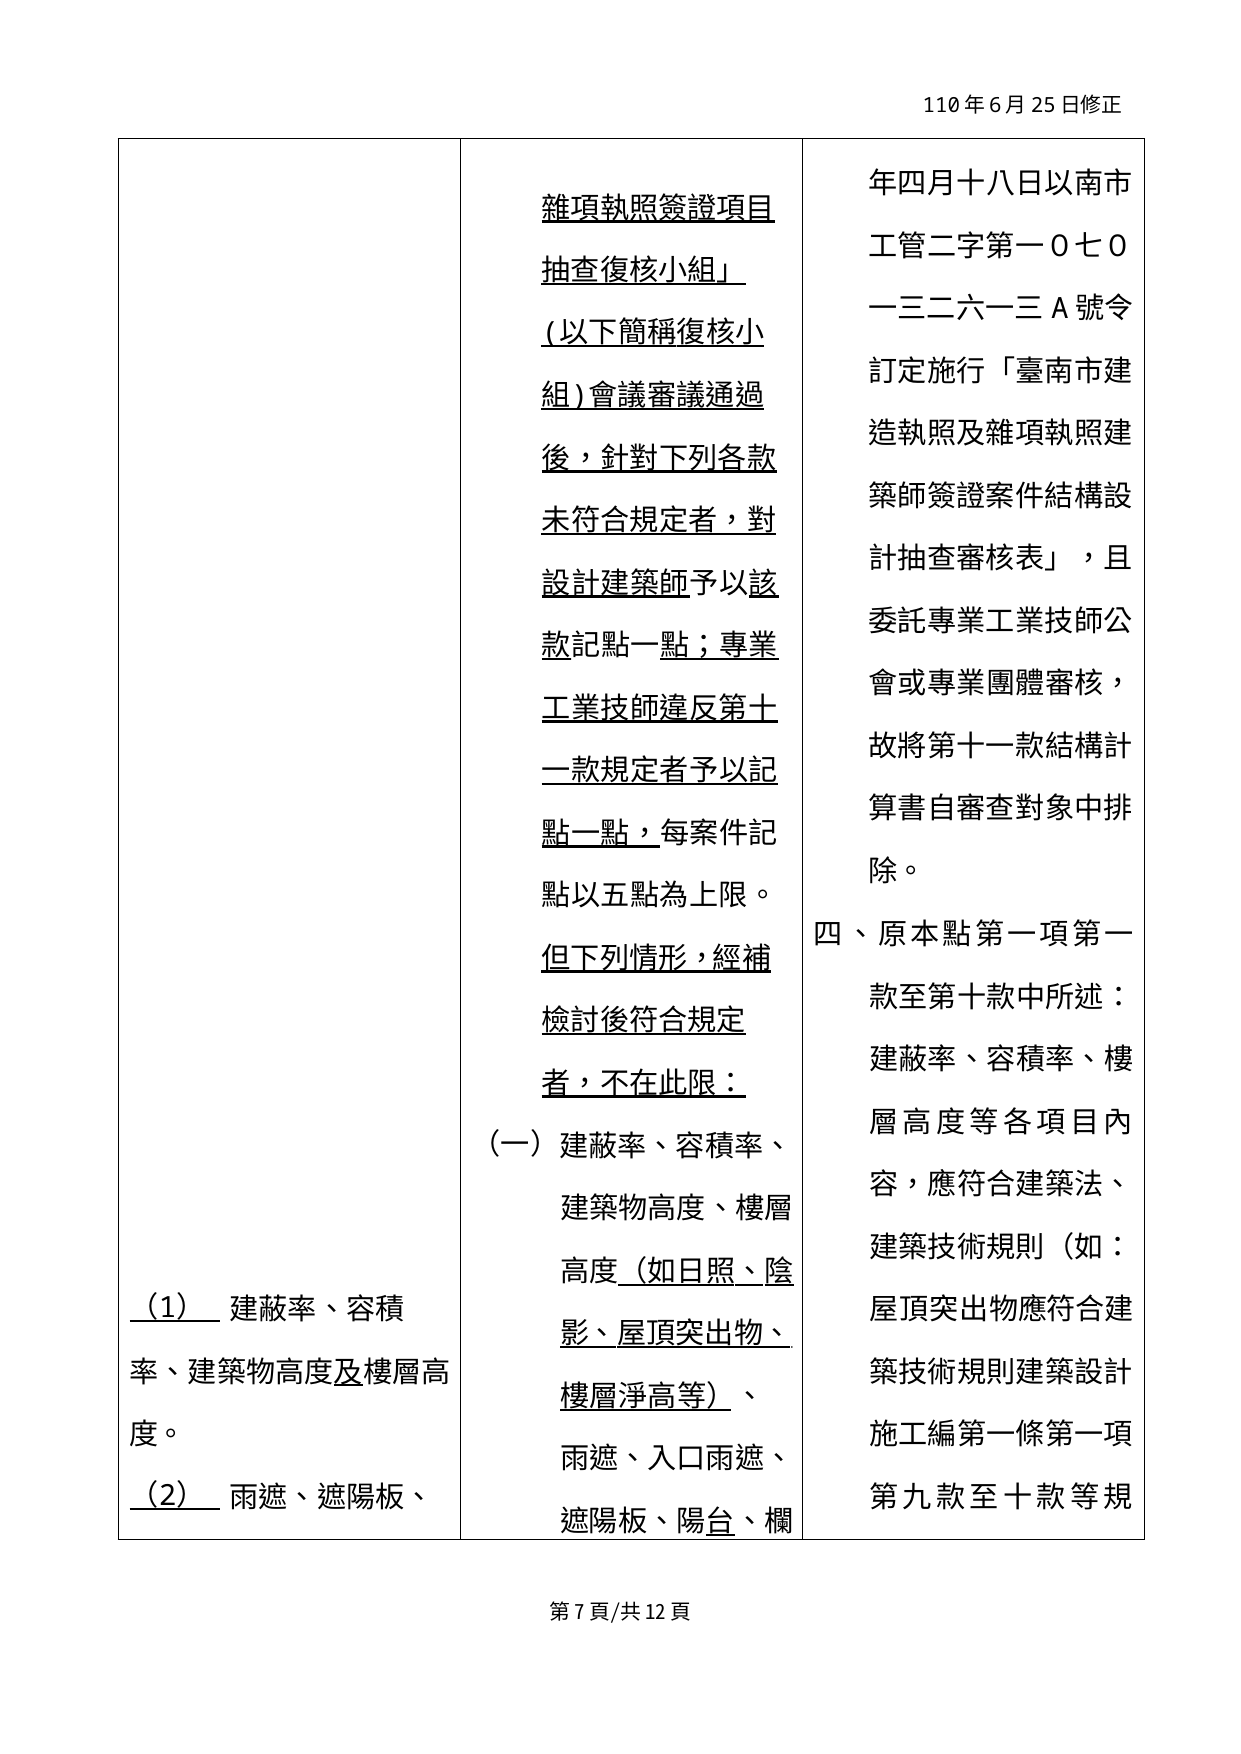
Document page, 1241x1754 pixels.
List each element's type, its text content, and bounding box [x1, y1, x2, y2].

table_cell 三、簽證案件之抽查結果，關於建築設計之相關文件、圖說有缺漏，或下列關於建築設計之項目有不符規定者，由本局逐項對設計建築師予以預告記點一次，每案件記點次數以五點為上限；並應函知設計建築師。 建蔽率、容積率、建築物高度及樓層高度。 雨遮、遮陽板、陽臺、欄杆及花臺。 停車空間及裝卸位。 騎樓及無遮簷人行道。 出入口、走廊、坡道、直通樓梯及步行距離。 防火區劃防火構造、防火避難及防火間隔。 昇降機、緊急用昇降機及緊急進口。 通風、採光及窗臺高度。 綠建築基準檢討。 防空避難設備及屋頂避難平臺。 無障礙設施。 高層建築物及建築基地綜合設計。 特定建築物之限制。 建築物設備及建築物安全維護設計。 [119, 139, 460, 1539]
table_cell 雜項執照簽證項目抽查復核小組」(以下簡稱復核小組)會議審議通過後，針對下列各款未符合規定者，對設計建築師予以該款記點一點；專業工業技師違反第十一款規定者予以記點一點，每案件記點以五點為上限。但下列情形，經補檢討後符合規定者，不在此限： （一）建蔽率、容積率、建築物高度、樓層高度（如日照、陰影、屋頂突出物、樓層淨高等）、雨遮、入口雨遮、遮陽板、陽台、欄 [461, 139, 802, 1539]
table_cell 年四月十八日以南市工管二字第一０七０一三二六一三A號令訂定施行「臺南市建造執照及雜項執照建築師簽證案件結構設計抽查審核表」，且委託專業工業技師公會或專業團體審核，故將第十一款結構計算書自審查對象中排除。 四、原本點第一項第一款至第十款中所述：建蔽率、容積率、樓層高度等各項目內容，應符合建築法、建築技術規則（如：屋頂突出物應符合建築技術規則建築設計施工編第一條第一項第九款至十款等規 [803, 139, 1144, 1539]
